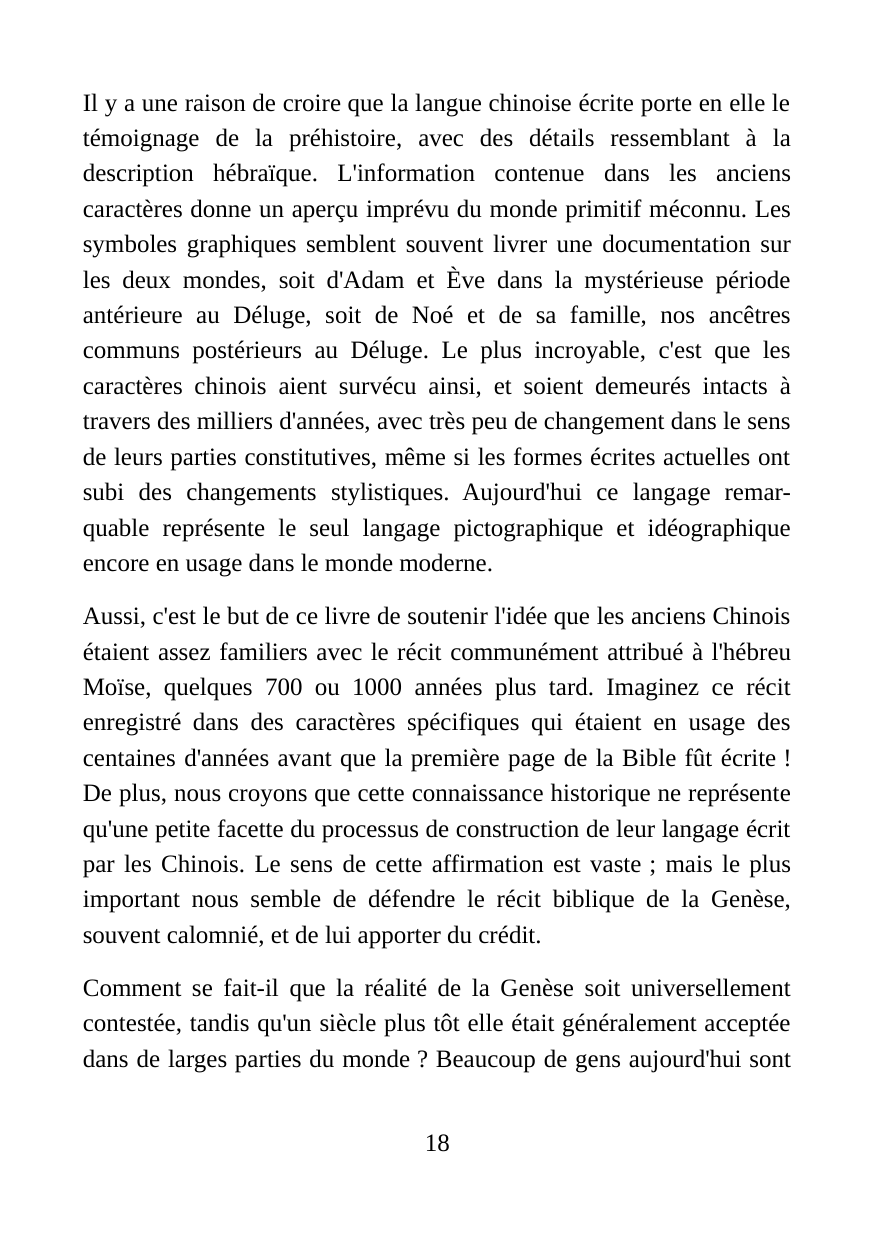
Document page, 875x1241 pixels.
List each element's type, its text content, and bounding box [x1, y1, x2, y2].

text Comment se fait-il que la réalité de la Genèse soit universellement contestée, tandis qu'un siècle plus tôt elle était généralement acceptée dans de larges parties du monde ? Beaucoup de gens aujourd'hui sont [83, 968, 791, 1074]
text Il y a une raison de croire que la langue chinoise écrite porte en elle le témoignage de la préhistoire, avec des détails ressemblant à la description hébraïque. L'information contenue dans les anciens caractères donne un aperçu imprévu du monde primitif méconnu. Les symboles graphiques semblent souvent livrer une documentation sur les deux mondes, soit d'Adam et Ève dans la mystérieuse période antérieure au Déluge, soit de Noé et de sa famille, nos ancêtres communs postérieurs au Déluge. Le plus incroyable, c'est que les caractères chinois aient survécu ainsi, et soient demeurés intacts à travers des milliers d'années, avec très peu de changement dans le sens de leurs parties constitutives, même si les formes écrites actuelles ont subi des changements stylistiques. Aujourd'hui ce langage remar-quable représente le seul langage pictographique et idéographique encore en usage dans le monde moderne. [83, 83, 791, 578]
text Aussi, c'est le but de ce livre de soutenir l'idée que les anciens Chinois étaient assez familiers avec le récit communément attribué à l'hébreu Moïse, quelques 700 ou 1000 années plus tard. Imaginez ce récit enregistré dans des caractères spécifiques qui étaient en usage des centaines d'années avant que la première page de la Bible fût écrite ! De plus, nous croyons que cette connaissance historique ne représente qu'une petite facette du processus de construction de leur langage écrit par les Chinois. Le sens de cette affirmation est vaste ; mais le plus important nous semble de défendre le récit biblique de la Genèse, souvent calomnié, et de lui apporter du crédit. [83, 596, 791, 950]
